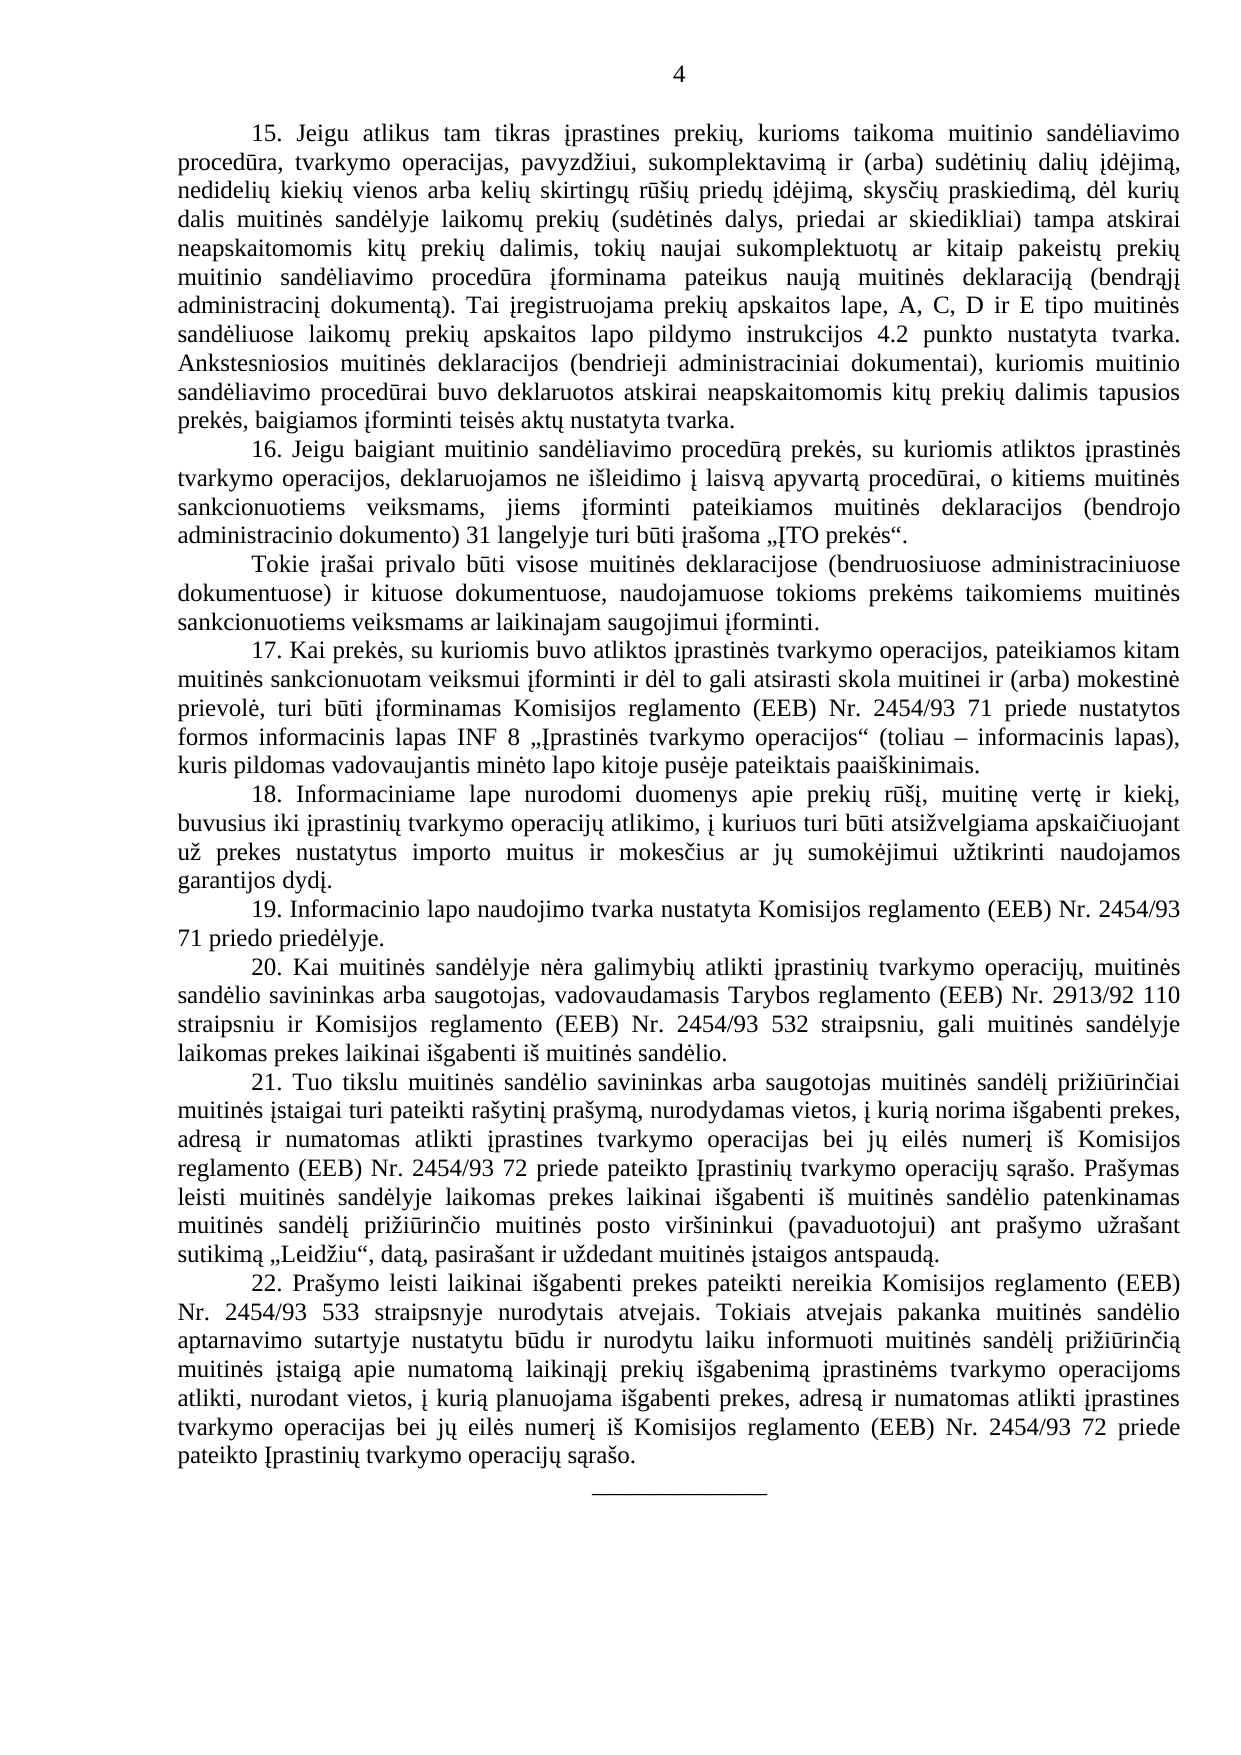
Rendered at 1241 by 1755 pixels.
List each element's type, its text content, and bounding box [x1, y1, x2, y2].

text 22. Prašymo leisti laikinai išgabenti prekes pateikti nereikia Komisijos reglamento (EEB) Nr. 2454/93 533 straipsnyje nurodytais atvejais. Tokiais atvejais pakanka muitinės sandėlio aptarnavimo sutartyje nustatytu būdu ir nurodytu laiku informuoti muitinės sandėlį prižiūrinčią muitinės įstaigą apie numatomą laikinąjį prekių išgabenimą įprastinėms tvarkymo operacijoms atlikti, nurodant vietos, į kurią planuojama išgabenti prekes, adresą ir numatomas atlikti įprastines tvarkymo operacijas bei jų eilės numerį iš Komisijos reglamento (EEB) Nr. 2454/93 72 priede pateikto Įprastinių tvarkymo operacijų sąrašo. [177, 1268, 1181, 1469]
text 16. Jeigu baigiant muitinio sandėliavimo procedūrą prekės, su kuriomis atliktos įprastinės tvarkymo operacijos, deklaruojamos ne išleidimo į laisvą apyvartą procedūrai, o kitiems muitinės sankcionuotiems veiksmams, jiems įforminti pateikiamos muitinės deklaracijos (bendrojo administracinio dokumento) 31 langelyje turi būti įrašoma „ĮTO prekės“. [177, 434, 1181, 549]
text 21. Tuo tikslu muitinės sandėlio savininkas arba saugotojas muitinės sandėlį prižiūrinčiai muitinės įstaigai turi pateikti rašytinį prašymą, nurodydamas vietos, į kurią norima išgabenti prekes, adresą ir numatomas atlikti įprastines tvarkymo operacijas bei jų eilės numerį iš Komisijos reglamento (EEB) Nr. 2454/93 72 priede pateikto Įprastinių tvarkymo operacijų sąrašo. Prašymas leisti muitinės sandėlyje laikomas prekes laikinai išgabenti iš muitinės sandėlio patenkinamas muitinės sandėlį prižiūrinčio muitinės posto viršininkui (pavaduotojui) ant prašymo užrašant sutikimą „Leidžiu“, datą, pasirašant ir uždedant muitinės įstaigos antspaudą. [177, 1067, 1181, 1268]
text 15. Jeigu atlikus tam tikras įprastines prekių, kurioms taikoma muitinio sandėliavimo procedūra, tvarkymo operacijas, pavyzdžiui, sukomplektavimą ir (arba) sudėtinių dalių įdėjimą, nedidelių kiekių vienos arba kelių skirtingų rūšių priedų įdėjimą, skysčių praskiedimą, dėl kurių dalis muitinės sandėlyje laikomų prekių (sudėtinės dalys, priedai ar skiedikliai) tampa atskirai neapskaitomomis kitų prekių dalimis, tokių naujai sukomplektuotų ar kitaip pakeistų prekių muitinio sandėliavimo procedūra įforminama pateikus naują muitinės deklaraciją (bendrąjį administracinį dokumentą). Tai įregistruojama prekių apskaitos lape, A, C, D ir E tipo muitinės sandėliuose laikomų prekių apskaitos lapo pildymo instrukcijos 4.2 punkto nustatyta tvarka. Ankstesniosios muitinės deklaracijos (bendrieji administraciniai dokumentai), kuriomis muitinio sandėliavimo procedūrai buvo deklaruotos atskirai neapskaitomomis kitų prekių dalimis tapusios prekės, baigiamos įforminti teisės aktų nustatyta tvarka. [177, 118, 1181, 434]
text 19. Informacinio lapo naudojimo tvarka nustatyta Komisijos reglamento (EEB) Nr. 2454/93 71 priedo priedėlyje. [177, 894, 1181, 952]
text Tokie įrašai privalo būti visose muitinės deklaracijose (bendruosiuose administraciniuose dokumentuose) ir kituose dokumentuose, naudojamuose tokioms prekėms taikomiems muitinės sankcionuotiems veiksmams ar laikinajam saugojimui įforminti. [177, 549, 1181, 636]
text 18. Informaciniame lape nurodomi duomenys apie prekių rūšį, muitinę vertę ir kiekį, buvusius iki įprastinių tvarkymo operacijų atlikimo, į kuriuos turi būti atsižvelgiama apskaičiuojant už prekes nustatytus importo muitus ir mokesčius ar jų sumokėjimui užtikrinti naudojamos garantijos dydį. [177, 779, 1181, 894]
text 17. Kai prekės, su kuriomis buvo atliktos įprastinės tvarkymo operacijos, pateikiamos kitam muitinės sankcionuotam veiksmui įforminti ir dėl to gali atsirasti skola muitinei ir (arba) mokestinė prievolė, turi būti įforminamas Komisijos reglamento (EEB) Nr. 2454/93 71 priede nustatytos formos informacinis lapas INF 8 „Įprastinės tvarkymo operacijos“ (toliau – informacinis lapas), kuris pildomas vadovaujantis minėto lapo kitoje pusėje pateiktais paaiškinimais. [177, 636, 1181, 779]
text ______________ [177, 1469, 1181, 1498]
text 20. Kai muitinės sandėlyje nėra galimybių atlikti įprastinių tvarkymo operacijų, muitinės sandėlio savininkas arba saugotojas, vadovaudamasis Tarybos reglamento (EEB) Nr. 2913/92 110 straipsniu ir Komisijos reglamento (EEB) Nr. 2454/93 532 straipsniu, gali muitinės sandėlyje laikomas prekes laikinai išgabenti iš muitinės sandėlio. [177, 952, 1181, 1067]
